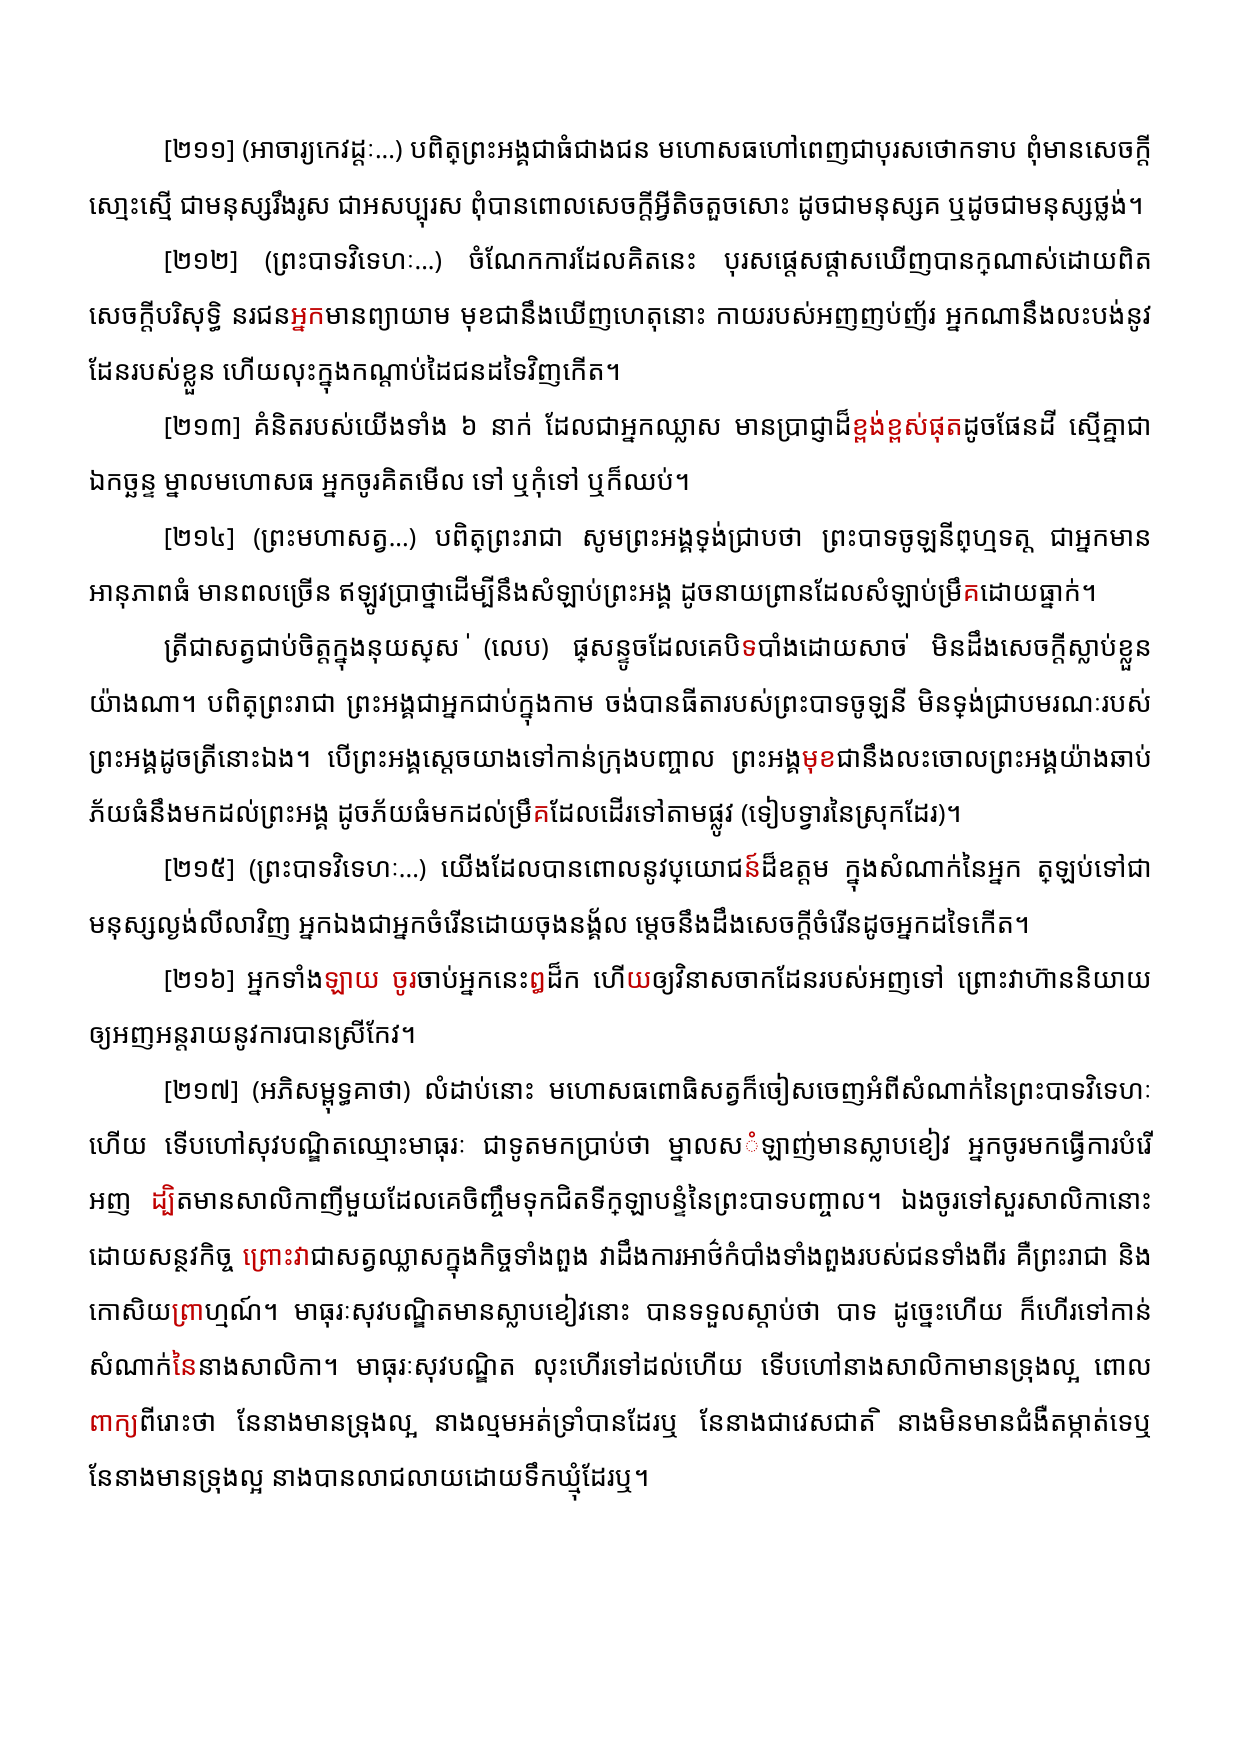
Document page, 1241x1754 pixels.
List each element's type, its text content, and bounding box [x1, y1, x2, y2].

text [២១៤] (ព្រះមហាសត្វ...) បពិត្រព្រះរាជា សូមព្រះអង្គ​ទ្រង់ជ្រាបថា ព្រះបាទ​ចូឡនី​ព្រហ្មទត្ត ជាអ្នក​មានអានុភាព​ធំ មានពលច្រើន ឥឡូវប្រាថ្នា​ដើម្បី​នឹង​សំឡាប់​ព្រះអង្គ ដូច​នាយព្រាន​ដែលសំឡាប់​ម្រឹគដោយ​ធ្នាក់។ [88, 517, 1152, 609]
text [២១១] (អាចារ្យកេវដ្តៈ...) បពិត្រព្រះអង្គជាធំជាងជន មហោសធ​ហៅពេញ​ជា​បុរស​ថោកទាប ពុំមាន​សេចក្តី​សោ្មះស្មើ ជាមនុស្ស​រឹងរូស ជា​អសប្បុរស ពុំបាន​ពោល​សេចក្តី​អ្វីតិចតួច​សោះ ដូចជា​មនុស្សគ ឬដូចជា​មនុស្សថ្លង់។ [88, 130, 1152, 222]
text [២១៦] អ្នកទាំងឡាយ ចូរចាប់អ្នកនេះឰដ៏ក ហើយឲ្យ​វិនាសចាក​ដែនរបស់​អញទៅ ព្រោះវា​ហ៊ាននិយាយ​ឲ្យអញ​អន្តរាយ​នូវការ​បានស្រីកែវ។ [88, 959, 1152, 1052]
text [២១៣] គំនិតរបស់យើងទាំង ៦ នាក់ ដែលជា​អ្នកឈ្លាស មានប្រាជ្ញា​ដ៏ខ្ពង់ខ្ពស់​ផុត​ដូចផែនដី ស្មើគ្នាជា​ឯកច្ឆន្ទ ម្នាល​មហោសធ អ្នកចូរ​គិតមើល ទៅ ឬ​កុំទៅ ឬក៏ឈប់។ [88, 406, 1152, 499]
text [២១៧] (អភិសម្ពុទ្ធគាថា) លំដាប់នោះ មហោសធ​ពោធិសត្វ​ក៏ចៀស​ចេញអំពី​សំណាក់​នៃ​ព្រះបាទវិទេហៈ​ហើយ ទើបហៅ​សុវបណ្ឌិត​ឈ្មោះ​មាធុរៈ ជាទូតមក​ប្រាប់ថា ម្នាល​សំឡាញ់​មានស្លាបខៀវ អ្នកចូរមក​ធ្វើការបំរើ​អញ ដ្បិតមាន​សាលិកាញី​មួយ​ដែលគេ​ចិញ្ចឹមទុក​ជិតទី​ក្រឡាបន្ទំ​នៃព្រះ​បាទបញ្ចាល។ ឯងចូរ​ទៅសួរ​សាលិកា​នោះ ដោយ​សន្ថវកិច្ច ព្រោះវា​ជាសត្វឈ្លាស​ក្នុងកិច្ច​ទាំងពួង វាដឹង​ការអាថ៌កំបាំង​ទាំងពួង​របស់ជន​ទាំងពីរ គឺព្រះរាជា និង​កោសិយព្រាហ្មណ៍។ មាធុរៈសុវបណ្ឌិត​មានស្លាប​ខៀវនោះ បានទទួល​ស្តាប់ថា បាទ ដូច្នេះហើយ ក៏ហើរ​ទៅកាន់​សំណាក់​នៃ​នាង​សាលិកា។ មាធុរៈសុវ​បណ្ឌិត លុះហើរទៅដល់​ហើយ ទើបហៅនាង​សាលិកា​មានទ្រុងល្អ ពោល​ពាក្យពីរោះថា នែនាងមាន​ទ្រុងល្អ នាងល្មម​អត់ទ្រាំ​បានដែរឬ នែនាង​ជាវេសជាតិ នាង​មិនមាន​ជំងឺ​តម្កាត់​ទេឬ នែនាង​មាន​ទ្រុងល្អ នាងបាន​លាជលាយ​ដោយ​ទឹកឃ្មុំដែរឬ។ [88, 1070, 1152, 1494]
text ត្រីជាសត្វជាប់ចិត្តក្នុងនុយស្រស់ (លេប) ផ្លែសន្ទូច​ដែលគេ​បិទបាំង​ដោយសាច់ មិនដឹង​សេចក្តី​ស្លាប់ខ្លួន​យ៉ាងណា។ បពិត្រ​ព្រះរាជា ព្រះអង្គ​ជាអ្នក​ជាប់ក្នុងកាម ចង់បាន​ធីតា​របស់​ព្រះបាទ​ចូឡនី មិនទ្រង់​ជ្រាបមរណៈ​របស់ព្រះអង្គ​ដូចត្រីនោះ​ឯង។ បើព្រះអង្គ​សេ្តច​យាងទៅ​កាន់​ក្រុងបញ្ចាល ព្រះអង្គ​មុខជា​នឹង​លះចោល​ព្រះអង្គ​យ៉ាងឆាប់ ភ័យ​ធំនឹង​មកដល់​ព្រះអង្គ ដូចភ័យ​ធំមកដល់​ម្រឹគដែល​ដើរ​ទៅតាមផ្លូវ (ទៀបទ្វារ​នៃ​ស្រុកដែរ)។ [88, 628, 1152, 831]
text [២១២] (ព្រះបាទវិទេហៈ...) ចំណែកការដែលគិតនេះ បុរស​ផេ្តសផ្តាស​ឃើញបាន​ក្រណាស់​ដោយពិត សេចក្តី​បរិសុទ្ធិ នរជន​អ្នកមាន​ព្យាយាម មុខជានឹង​ឃើញ​ហេតុនោះ កាយ​របស់អញ​ញប់ញ័រ អ្នកណា​នឹងលះបង់​នូវដែន​របស់ខ្លួន​ ហើយលុះក្នុង​កណ្តាប់ដៃ​ជនដទៃ​វិញកើត។ [88, 241, 1152, 388]
text [២១៥] (ព្រះបាទវិទេហៈ...) យើងដែលបានពោលនូវប្រយោជន៍​ដ៏ឧត្តម ក្នុង​សំណាក់​នៃអ្នក ត្រឡប់ទៅ​ជាមនុស្ស​ល្ងង់លីលា​វិញ អ្នកឯង​ជាអ្នក​ចំរើន​ដោយ​ចុងនង្គ័ល មេ្តចនឹង​ដឹងសេចក្តី​ចំរើន​ដូចអ្នក​ដទៃកើត។ [88, 849, 1152, 941]
